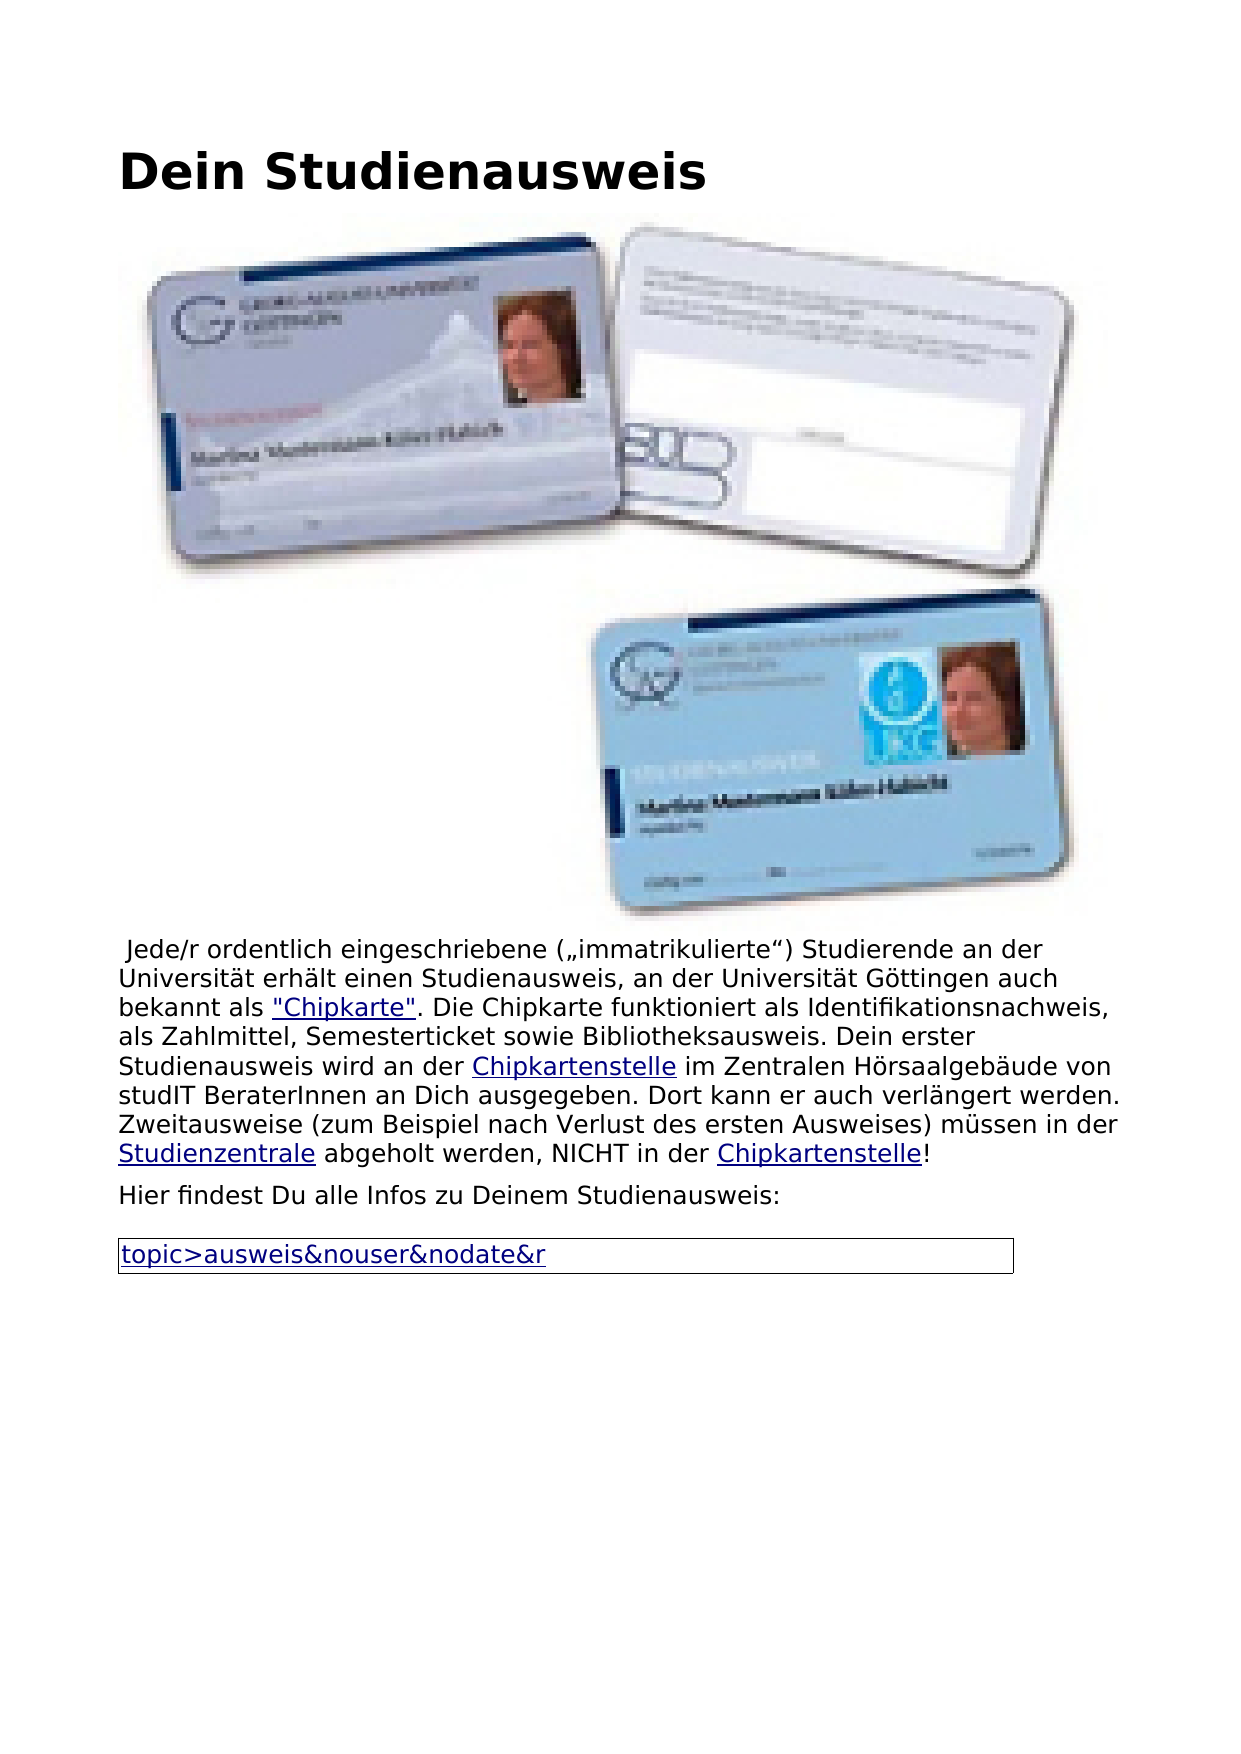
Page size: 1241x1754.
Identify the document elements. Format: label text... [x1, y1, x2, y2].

picture [118, 213, 1123, 936]
text Hier findest Du alle Infos zu Deinem Studienausweis: [118, 1181, 1122, 1210]
table_header topic>ausweis&nouser&nodate&r [119, 1239, 1013, 1272]
text Jede/r ordentlich eingeschriebene („immatrikulierte“) Studierende an der Universität erhält einen Studienausweis, an der Universität Göttingen auch bekannt als "Chipkarte". Die Chipkarte funktioniert als Identifikationsnachweis, als Zahlmittel, Semesterticket sowie Bibliotheksausweis. Dein erster Studienausweis wird an der Chipkartenstelle im Zentralen Hörsaalgebäude von studIT BeraterInnen an Dich ausgegeben. Dort kann er auch verlängert werden. Zweitausweise (zum Beispiel nach Verlust des ersten Ausweises) müssen in der Studienzentrale abgeholt werden, NICHT in der Chipkartenstelle! [118, 936, 1122, 1168]
subtitle Dein Studienausweis [118, 143, 1122, 201]
